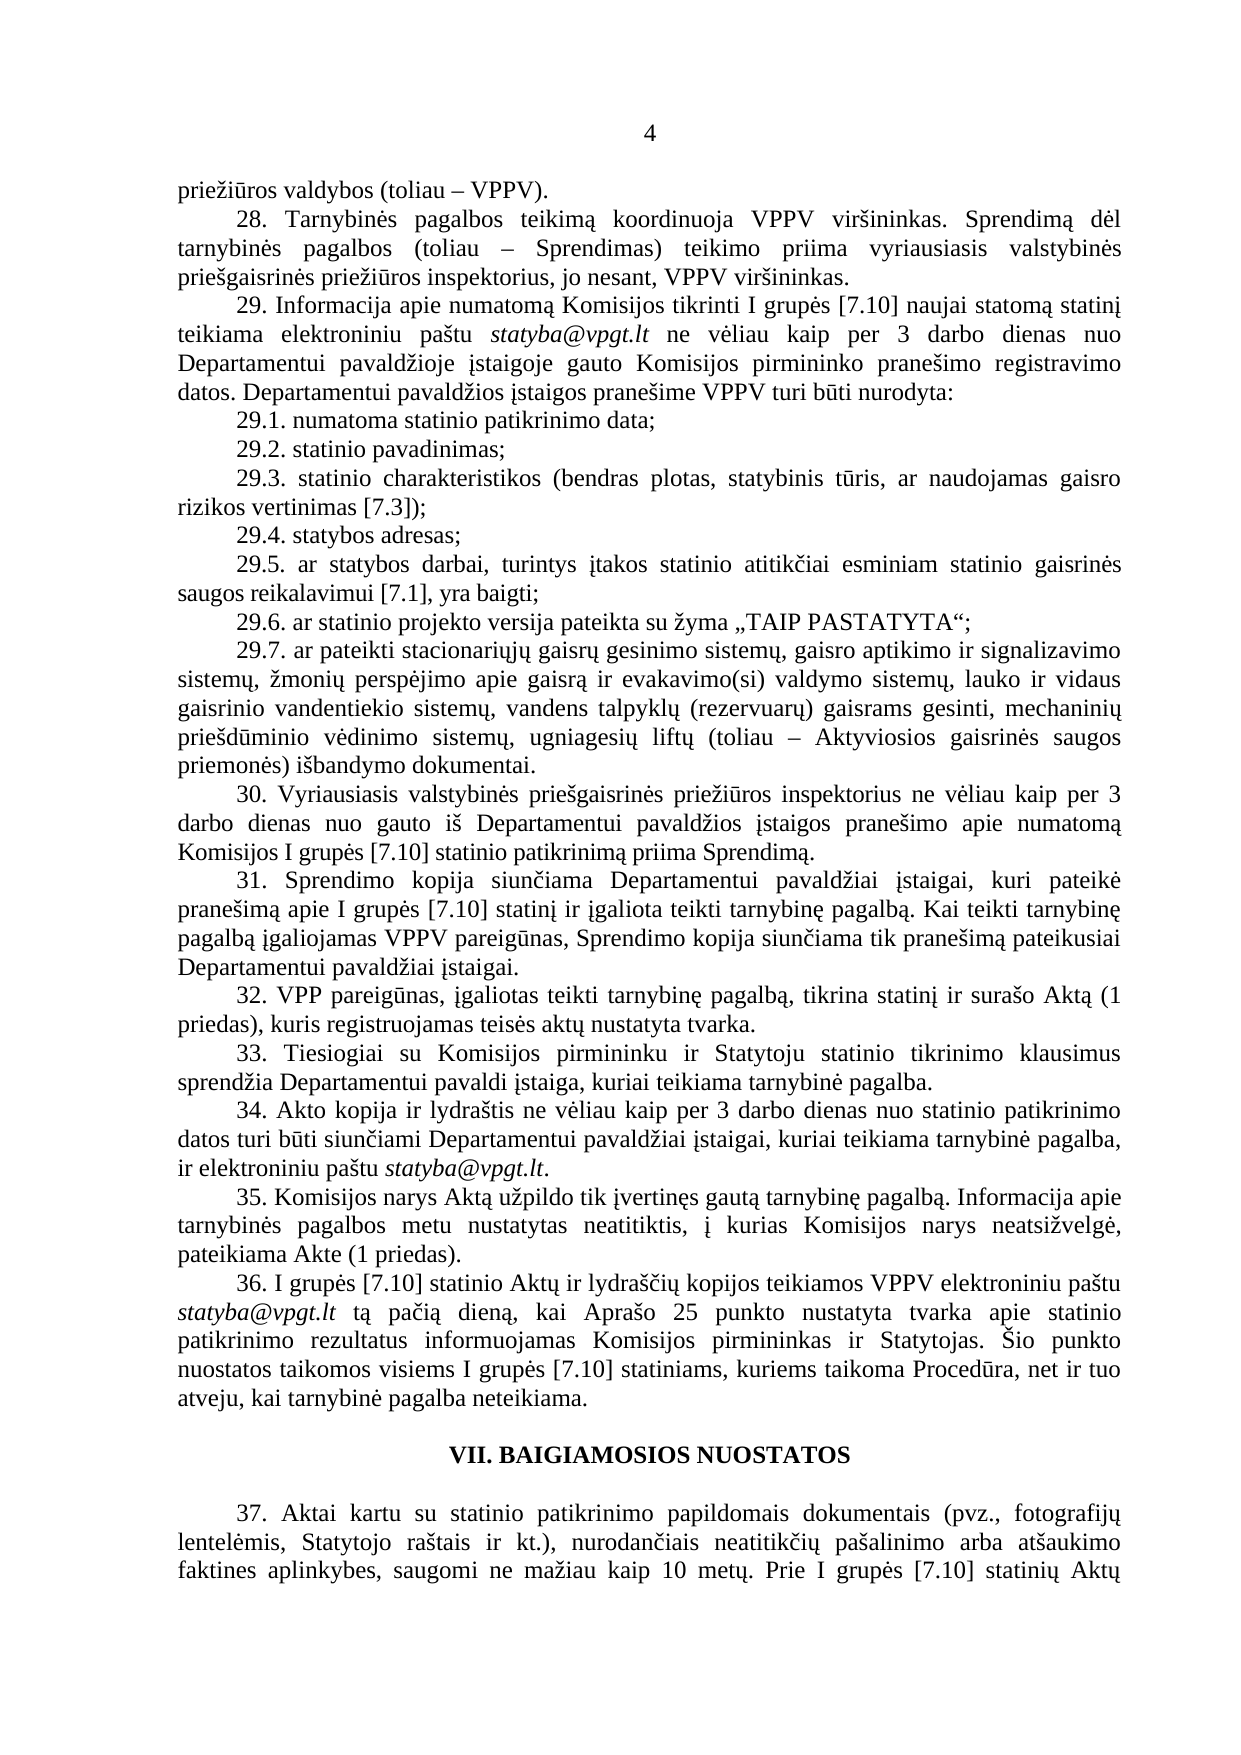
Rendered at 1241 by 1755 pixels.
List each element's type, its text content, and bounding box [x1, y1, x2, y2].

text VII. BAIGIAMOSIOS NUOSTATOS [177, 1441, 1122, 1469]
text 32. VPP pareigūnas, įgaliotas teikti tarnybinę pagalbą, tikrina statinį ir surašo Aktą (1 priedas), kuris registruojamas teisės aktų nustatyta tvarka. [177, 981, 1122, 1038]
text 29.2. statinio pavadinimas; [177, 434, 1122, 463]
text 29.4. statybos adresas; [177, 521, 1122, 549]
text 35. Komisijos narys Aktą užpildo tik įvertinęs gautą tarnybinę pagalbą. Informacija apie tarnybinės pagalbos metu nustatytas neatitiktis, į kurias Komisijos narys neatsižvelgė, pateikiama Akte (1 priedas). [177, 1182, 1122, 1268]
text 29.3. statinio charakteristikos (bendras plotas, statybinis tūris, ar naudojamas gaisro rizikos vertinimas [7.3]); [177, 463, 1122, 521]
text 28. Tarnybinės pagalbos teikimą koordinuoja VPPV viršininkas. Sprendimą dėl tarnybinės pagalbos (toliau – Sprendimas) teikimo priima vyriausiasis valstybinės priešgaisrinės priežiūros inspektorius, jo nesant, VPPV viršininkas. [177, 204, 1122, 291]
text 29.7. ar pateikti stacionariųjų gaisrų gesinimo sistemų, gaisro aptikimo ir signalizavimo sistemų, žmonių perspėjimo apie gaisrą ir evakavimo(si) valdymo sistemų, lauko ir vidaus gaisrinio vandentiekio sistemų, vandens talpyklų (rezervuarų) gaisrams gesinti, mechaninių priešdūminio vėdinimo sistemų, ugniagesių liftų (toliau – Aktyviosios gaisrinės saugos priemonės) išbandymo dokumentai. [177, 636, 1122, 779]
text 33. Tiesiogiai su Komisijos pirmininku ir Statytoju statinio tikrinimo klausimus sprendžia Departamentui pavaldi įstaiga, kuriai teikiama tarnybinė pagalba. [177, 1038, 1122, 1096]
text 34. Akto kopija ir lydraštis ne vėliau kaip per 3 darbo dienas nuo statinio patikrinimo datos turi būti siunčiami Departamentui pavaldžiai įstaigai, kuriai teikiama tarnybinė pagalba, ir elektroniniu paštu statyba@vpgt.lt. [177, 1096, 1122, 1182]
text 30. Vyriausiasis valstybinės priešgaisrinės priežiūros inspektorius ne vėliau kaip per 3 darbo dienas nuo gauto iš Departamentui pavaldžios įstaigos pranešimo apie numatomą Komisijos I grupės [7.10] statinio patikrinimą priima Sprendimą. [177, 779, 1122, 866]
text 29. Informacija apie numatomą Komisijos tikrinti I grupės [7.10] naujai statomą statinį teikiama elektroniniu paštu statyba@vpgt.lt ne vėliau kaip per 3 darbo dienas nuo Departamentui pavaldžioje įstaigoje gauto Komisijos pirmininko pranešimo registravimo datos. Departamentui pavaldžios įstaigos pranešime VPPV turi būti nurodyta: [177, 291, 1122, 406]
text 31. Sprendimo kopija siunčiama Departamentui pavaldžiai įstaigai, kuri pateikė pranešimą apie I grupės [7.10] statinį ir įgaliota teikti tarnybinę pagalbą. Kai teikti tarnybinę pagalbą įgaliojamas VPPV pareigūnas, Sprendimo kopija siunčiama tik pranešimą pateikusiai Departamentui pavaldžiai įstaigai. [177, 866, 1122, 981]
text 29.5. ar statybos darbai, turintys įtakos statinio atitikčiai esminiam statinio gaisrinės saugos reikalavimui [7.1], yra baigti; [177, 549, 1122, 607]
text 29.6. ar statinio projekto versija pateikta su žyma „TAIP PASTATYTA“; [177, 607, 1122, 636]
text 29.1. numatoma statinio patikrinimo data; [177, 406, 1122, 434]
text 37. Aktai kartu su statinio patikrinimo papildomais dokumentais (pvz., fotografijų lentelėmis, Statytojo raštais ir kt.), nurodančiais neatitikčių pašalinimo arba atšaukimo faktines aplinkybes, saugomi ne mažiau kaip 10 metų. Prie I grupės [7.10] statinių Aktų [177, 1498, 1122, 1584]
text 36. I grupės [7.10] statinio Aktų ir lydraščių kopijos teikiamos VPPV elektroniniu paštu statyba@vpgt.lt tą pačią dieną, kai Aprašo 25 punkto nustatyta tvarka apie statinio patikrinimo rezultatus informuojamas Komisijos pirmininkas ir Statytojas. Šio punkto nuostatos taikomos visiems I grupės [7.10] statiniams, kuriems taikoma Procedūra, net ir tuo atveju, kai tarnybinė pagalba neteikiama. [177, 1268, 1122, 1412]
text priežiūros valdybos (toliau – VPPV). [177, 176, 1122, 204]
